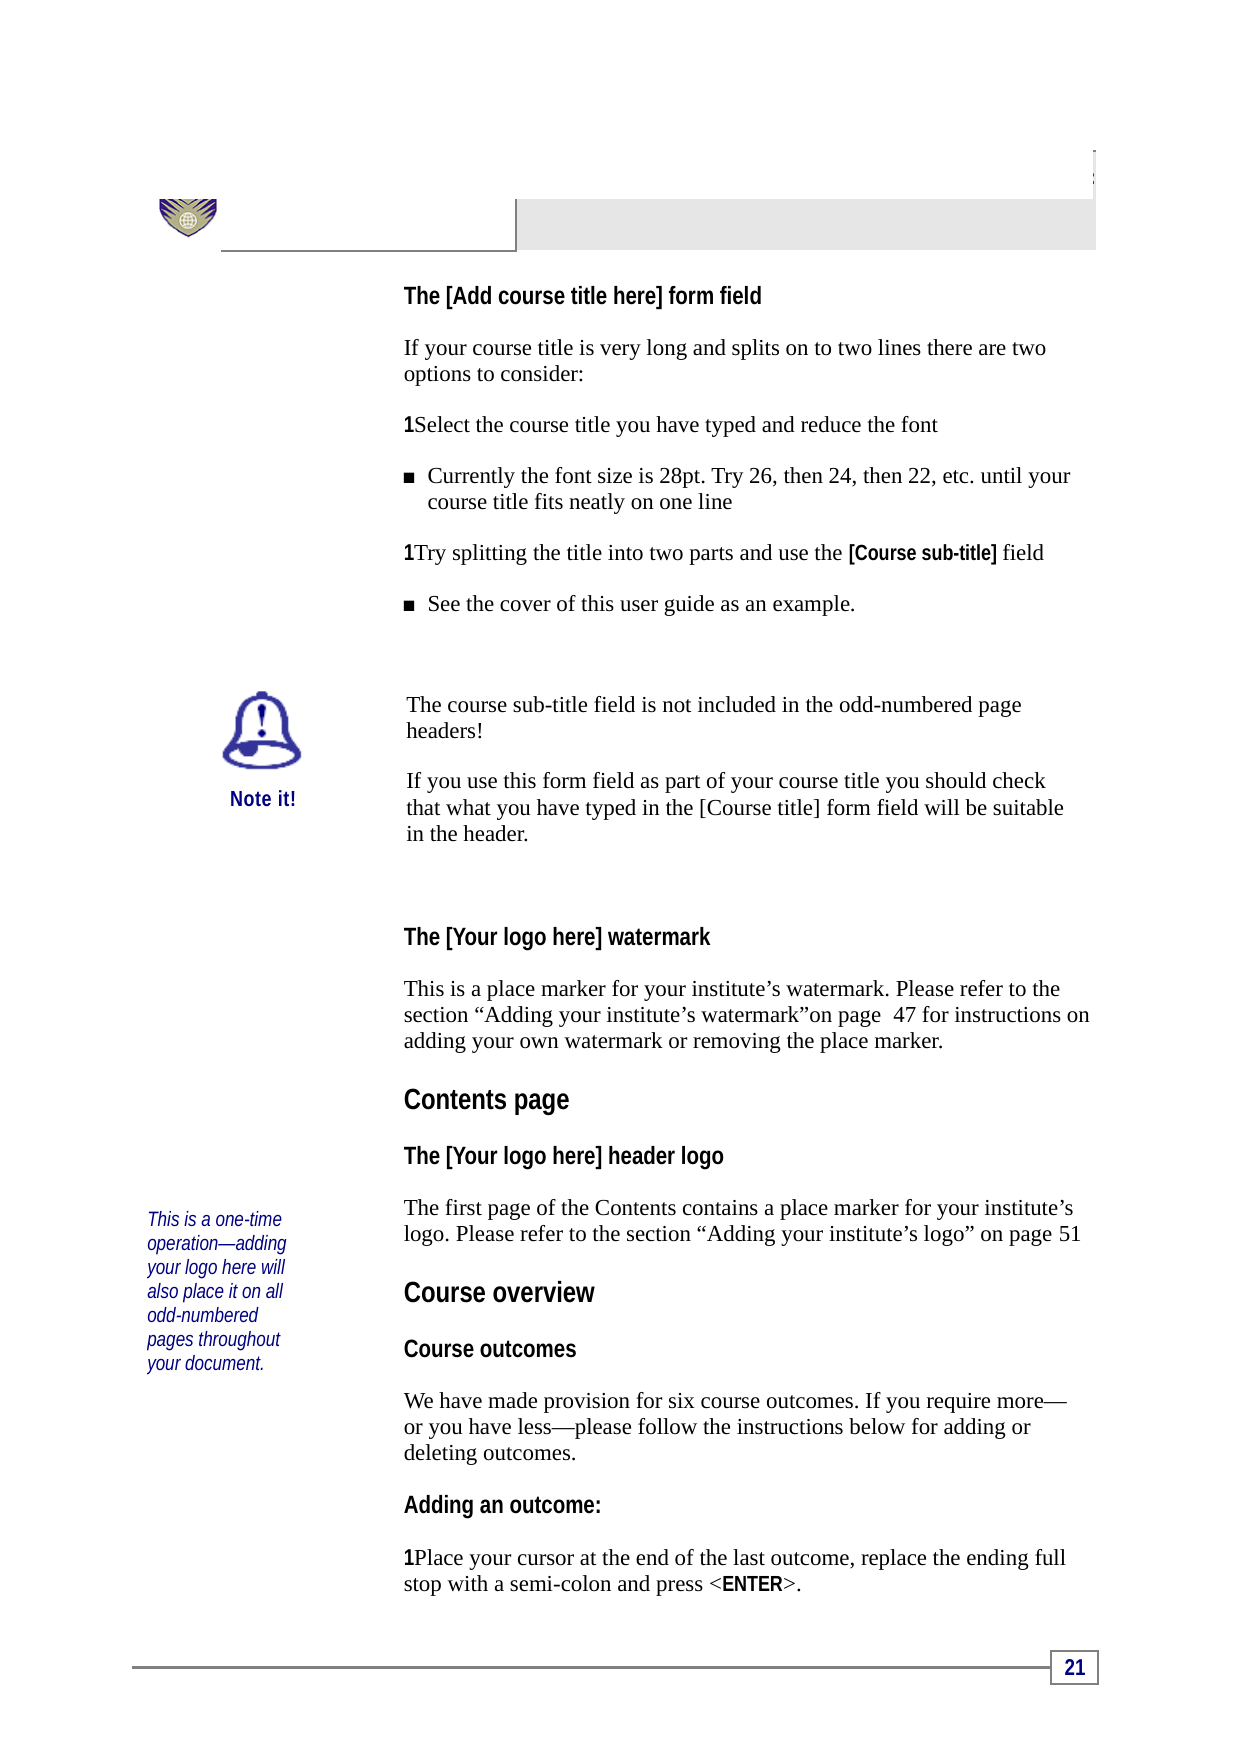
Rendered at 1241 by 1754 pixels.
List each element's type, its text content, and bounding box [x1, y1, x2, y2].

list See the cover of this user guide as an example. [403, 590, 1091, 616]
subtitle Course outcomes [403, 1334, 1091, 1362]
list Currently the font size is 28pt. Try 26, then 24, then 22, etc. until your course title fits neatly on one line [403, 462, 1091, 514]
text This is a place marker for your institute’s watermark. Please refer to the section “Adding your institute’s watermark”on page 44 for instructions on adding your own watermark or removing the place marker. [403, 974, 1091, 1054]
list Place your cursor at the end of the last outcome, replace the ending full stop with a semi-colon and press <ENTER>. [403, 1543, 1091, 1596]
list Try splitting the title into two parts and use the [Course sub-title] field [403, 539, 1091, 565]
text This is a one-time operation—adding your logo here will also place it on all odd-numbered pages throughout your document. [147, 1207, 297, 1374]
subtitle The [Add course title here] form field [403, 281, 1091, 309]
list Select the course title you have typed and reduce the font [403, 411, 1091, 437]
text If your course title is very long and splits on to two lines there are two options to consider: [403, 334, 1091, 387]
table_header Note it! [131, 679, 395, 859]
subtitle Course overview [403, 1275, 1091, 1309]
subtitle The [Your logo here] header logo [403, 1141, 1091, 1169]
text The first page of the Contents contains a place marker for your institute’s logo. Please refer to the section “Adding your institute’s logo” on page 48 [403, 1194, 1091, 1247]
text The first page of the Contents contains a place marker for your institute’s logo. Please refer to the section “Adding your institute’s logo” on page 48 [147, 1182, 354, 1374]
subtitle The [Your logo here] watermark [403, 921, 1091, 950]
table_header The course sub-title field is not included in the odd-numbered page headers! If you use this form field as part of your course title you should check that what you have typed in the [Course title] form field will be suitable in the header. [395, 679, 1088, 859]
subtitle Contents page [403, 1082, 1091, 1116]
subtitle Adding an outcome: [403, 1490, 1091, 1519]
text We have made provision for six course outcomes. If you require more— or you have less—please follow the instructions below for adding or deleting outcomes. [403, 1387, 1091, 1466]
